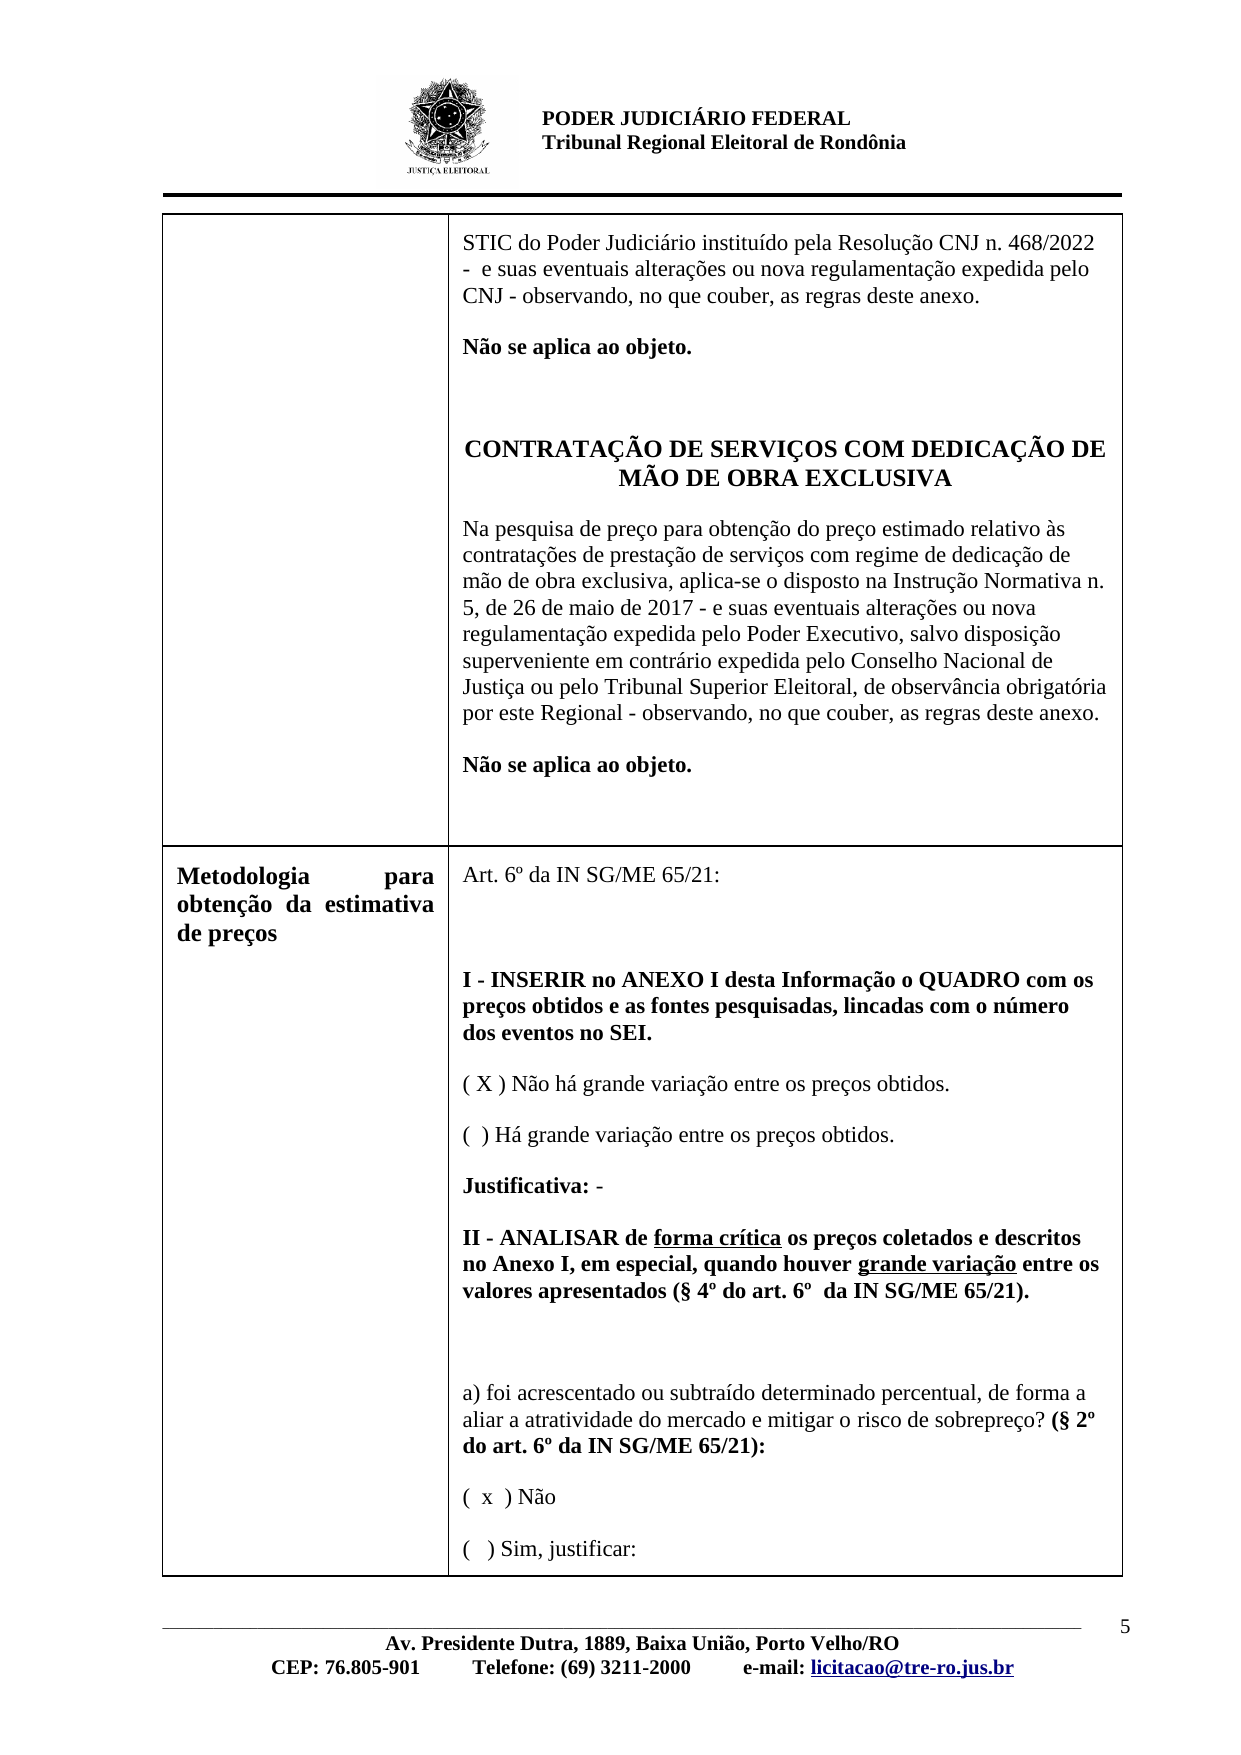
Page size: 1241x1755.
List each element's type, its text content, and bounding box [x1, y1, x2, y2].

table_cell Metodologia para obtenção da estimativa de preços [163, 847, 448, 1575]
table_cell STIC do Poder Judiciário instituído pela Resolução CNJ n. 468/2022 - e suas eventuais alterações ou nova regulamentação expedida pelo CNJ - observando, no que couber, as regras deste anexo. Não se aplica ao objeto. CONTRATAÇÃO DE SERVIÇOS COM DEDICAÇÃO DE MÃO DE OBRA EXCLUSIVA Na pesquisa de preço para obtenção do preço estimado relativo às contratações de prestação de serviços com regime de dedicação de mão de obra exclusiva, aplica-se o disposto na Instrução Normativa n. 5, de 26 de maio de 2017 - e suas eventuais alterações ou nova regulamentação expedida pelo Poder Executivo, salvo disposição superveniente em contrário expedida pelo Conselho Nacional de Justiça ou pelo Tribunal Superior Eleitoral, de observância obrigatória por este Regional - observando, no que couber, as regras deste anexo. Não se aplica ao objeto. [449, 215, 1122, 845]
table_cell [163, 215, 448, 845]
table_cell Art. 6º da IN SG/ME 65/21: I - INSERIR no ANEXO I desta Informação o QUADRO com os preços obtidos e as fontes pesquisadas, lincadas com o número dos eventos no SEI. ( X ) Não há grande variação entre os preços obtidos. ( ) Há grande variação entre os preços obtidos. Justificativa: - II - ANALISAR de forma crítica os preços coletados e descritos no Anexo I, em especial, quando houver grande variação entre os valores apresentados (§ 4º do art. 6º da IN SG/ME 65/21). a) foi acrescentado ou subtraído determinado percentual, de forma a aliar a atratividade do mercado e mitigar o risco de sobrepreço? (§ 2º do art. 6º da IN SG/ME 65/21): ( x ) Não ( ) Sim, justificar: [449, 847, 1122, 1575]
